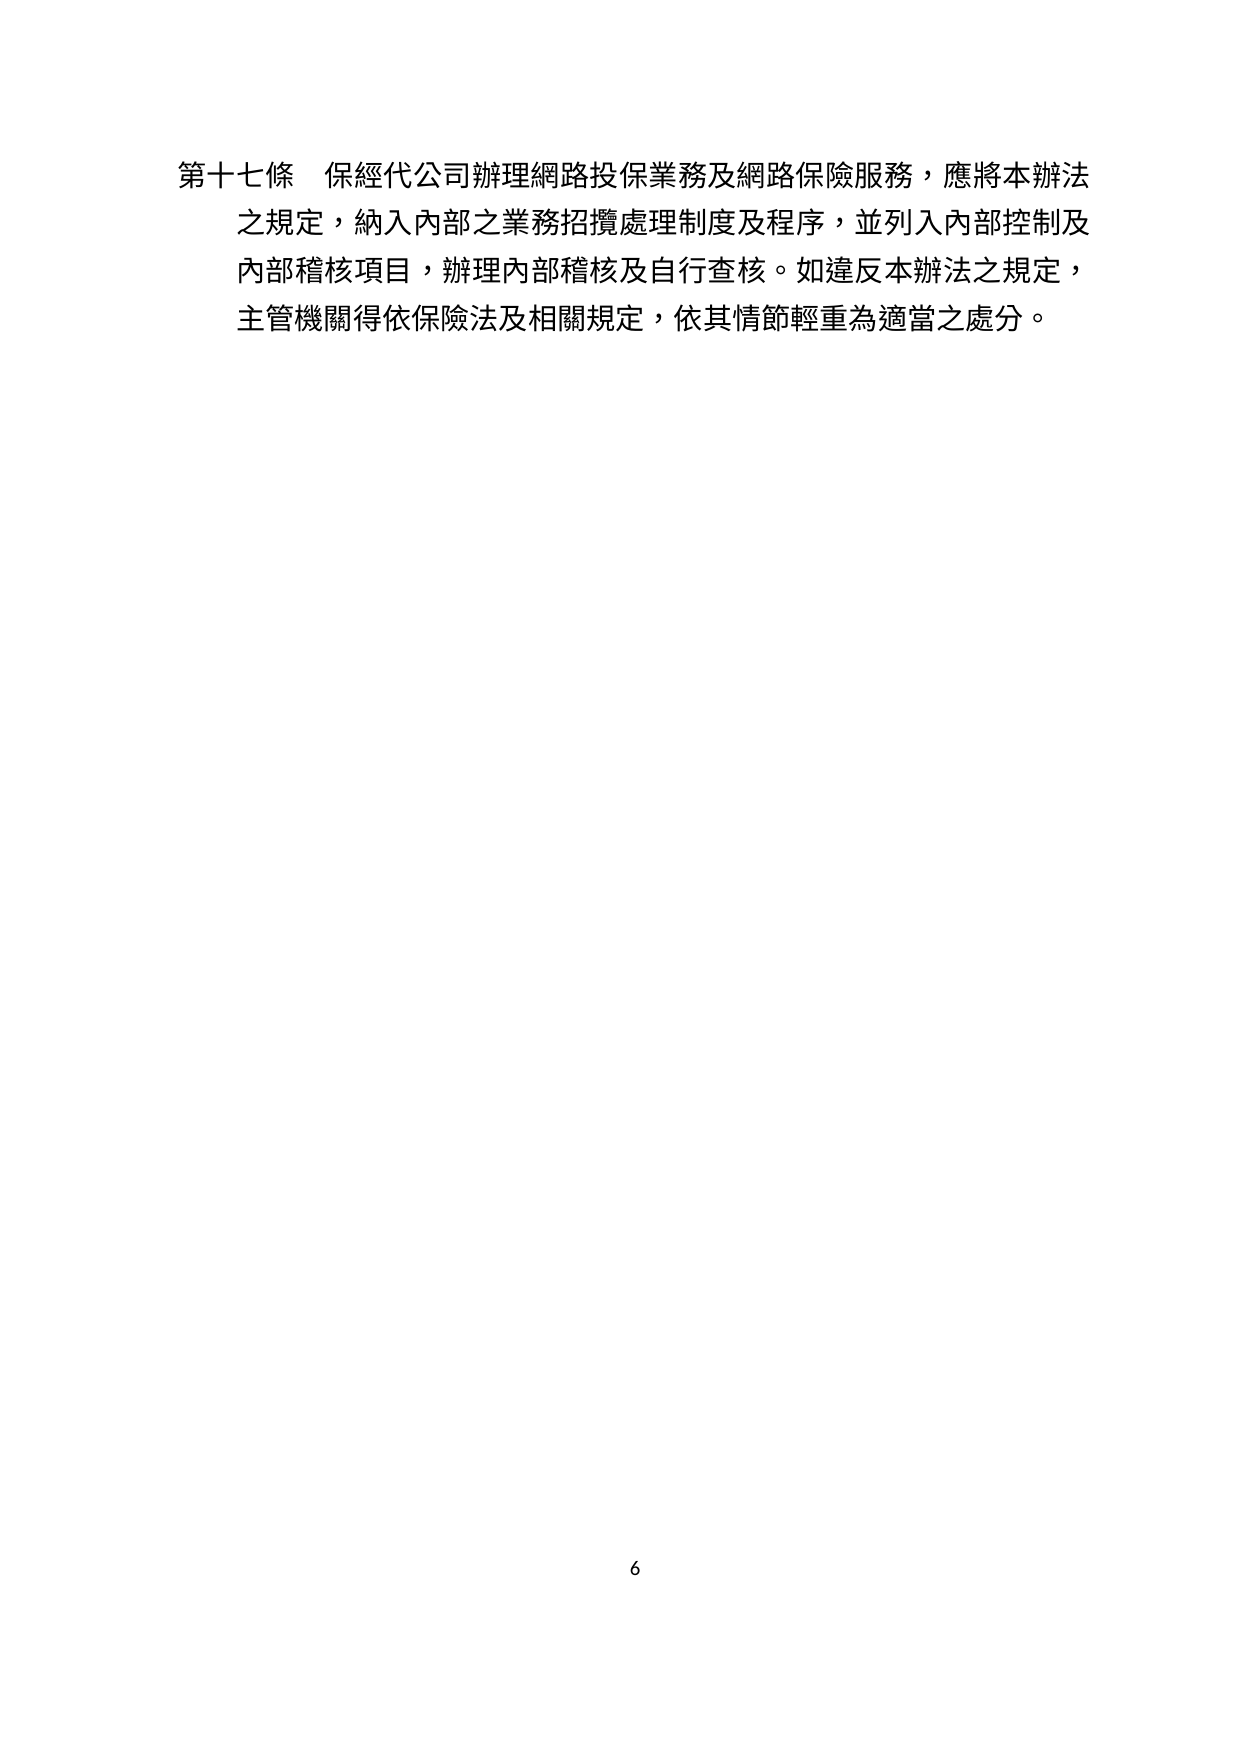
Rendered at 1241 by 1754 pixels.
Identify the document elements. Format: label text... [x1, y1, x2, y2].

text 第十七條 保經代公司辦理網路投保業務及網路保險服務，應將本辦法之規定，納入內部之業務招攬處理制度及程序，並列入內部控制及內部稽核項目，辦理內部稽核及自行查核。如違反本辦法之規定，主管機關得依保險法及相關規定，依其情節輕重為適當之處分。 [177, 148, 1092, 339]
